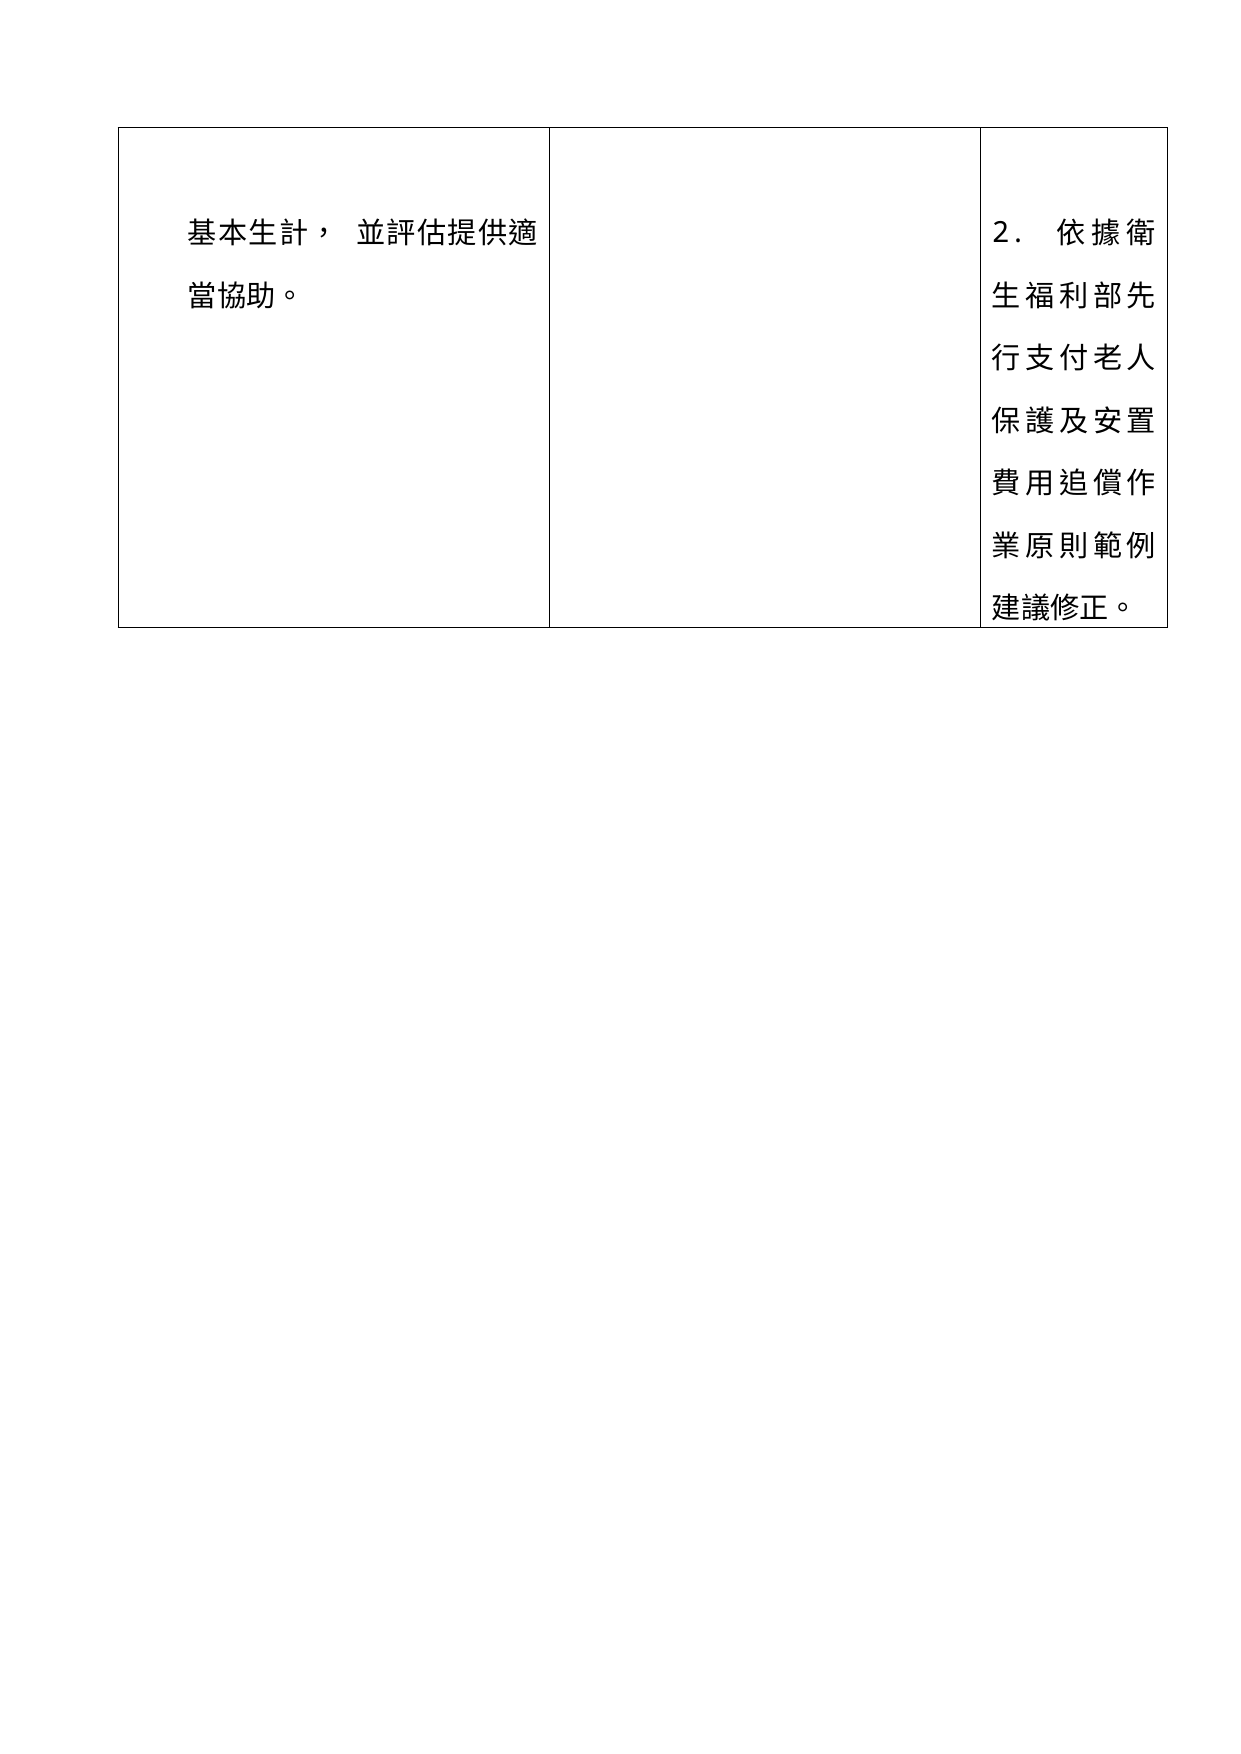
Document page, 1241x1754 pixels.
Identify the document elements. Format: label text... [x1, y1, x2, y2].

table_cell 2. 依據衛生福利部先行支付老人保護及安置費用追償作業原則範例建議修正。 [981, 128, 1167, 627]
table_cell [550, 128, 980, 627]
table_cell 基本生計， 並評估提供適當協助。 [119, 128, 549, 627]
